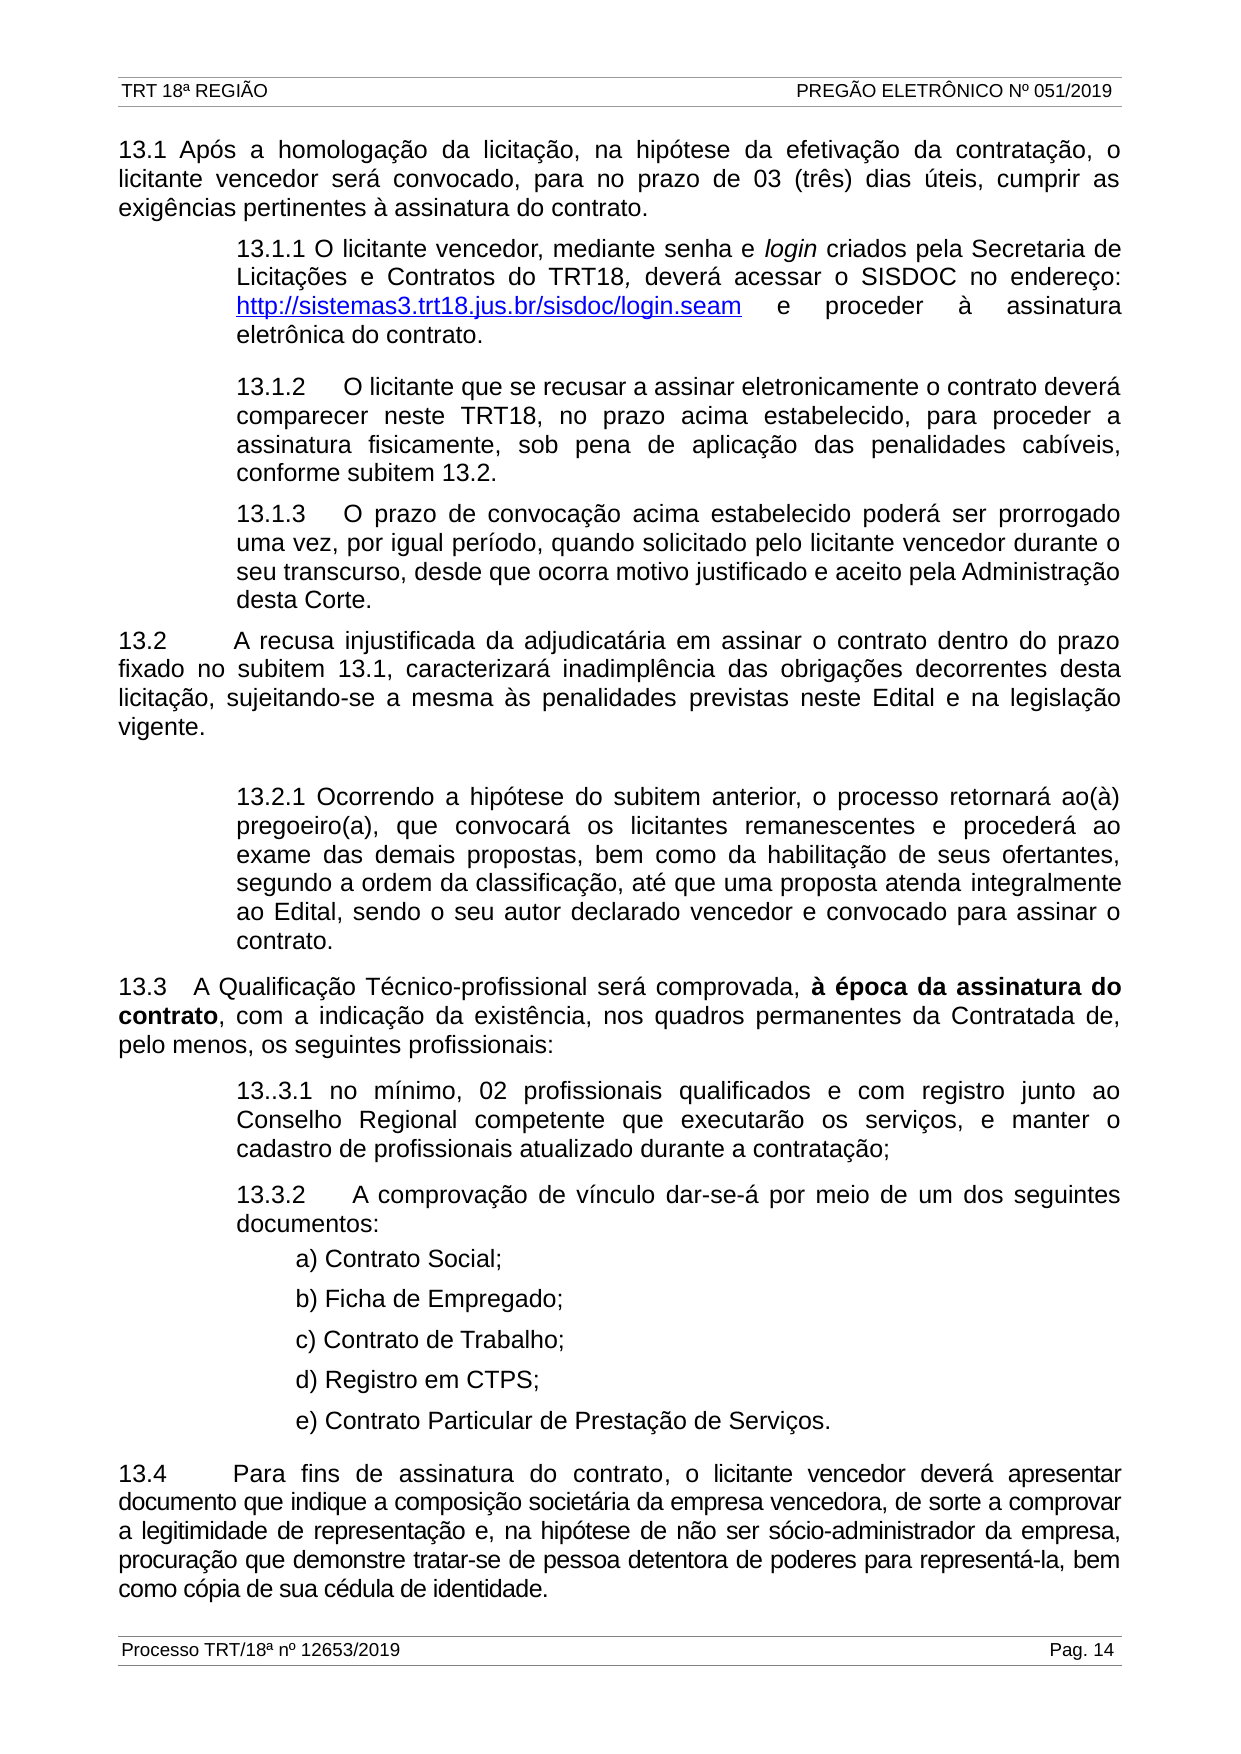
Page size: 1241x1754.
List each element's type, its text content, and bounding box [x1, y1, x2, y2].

text 13.1.1 O licitante vencedor, mediante senha e login criados pela Secretaria de Licitações e Contratos do TRT18, deverá acessar o SISDOC no endereço: http://sistemas3.trt18.jus.br/sisdoc/login.seam e proceder à assinatura eletrônica do contrato. [236, 233, 1122, 348]
list 13.3 A Qualificação Técnico-profissional será comprovada, à época da assinatura do contrato, com a indicação da existência, nos quadros permanentes da Contratada de, pelo menos, os seguintes profissionais: [118, 972, 1122, 1058]
list b) Ficha de Empregado; [295, 1284, 1122, 1313]
text 13.1 Após a homologação da licitação, na hipótese da efetivação da contratação, o licitante vencedor será convocado, para no prazo de 03 (três) dias úteis, cumprir as exigências pertinentes à assinatura do contrato. [118, 136, 1122, 222]
list 13.1.2 O licitante que se recusar a assinar eletronicamente o contrato deverá comparecer neste TRT18, no prazo acima estabelecido, para proceder a assinatura fisicamente, sob pena de aplicação das penalidades cabíveis, conforme subitem 13.2. [236, 372, 1122, 487]
list a) Contrato Social; [295, 1244, 1122, 1272]
list e) Contrato Particular de Prestação de Serviços. [295, 1406, 1122, 1435]
list c) Contrato de Trabalho; [295, 1325, 1122, 1354]
list 13..3.1 no mínimo, 02 profissionais qualificados e com registro junto ao Conselho Regional competente que executarão os serviços, e manter o cadastro de profissionais atualizado durante a contratação; [236, 1076, 1122, 1162]
text 13.4 Para fins de assinatura do contrato, o licitante vencedor deverá apresentar documento que indique a composição societária da empresa vencedora, de sorte a comprovar a legitimidade de representação e, na hipótese de não ser sócio-administrador da empresa, procuração que demonstre tratar-se de pessoa detentora de poderes para representá-la, bem como cópia de sua cédula de identidade. [118, 1458, 1122, 1602]
list d) Registro em CTPS; [295, 1366, 1122, 1394]
list 13.1.3 O prazo de convocação acima estabelecido poderá ser prorrogado uma vez, por igual período, quando solicitado pelo licitante vencedor durante o seu transcurso, desde que ocorra motivo justificado e aceito pela Administração desta Corte. [236, 499, 1122, 614]
text 13.2 A recusa injustificada da adjudicatária em assinar o contrato dentro do prazo fixado no subitem 13.1, caracterizará inadimplência das obrigações decorrentes desta licitação, sujeitando-se a mesma às penalidades previstas neste Edital e na legislação vigente. [118, 626, 1122, 741]
list 13.2.1 Ocorrendo a hipótese do subitem anterior, o processo retornará ao(à) pregoeiro(a), que convocará os licitantes remanescentes e procederá ao exame das demais propostas, bem como da habilitação de seus ofertantes, segundo a ordem da classificação, até que uma proposta atenda integralmente ao Edital, sendo o seu autor declarado vencedor e convocado para assinar o contrato. [236, 782, 1122, 954]
list 13.3.2 A comprovação de vínculo dar-se-á por meio de um dos seguintes documentos: [236, 1180, 1122, 1238]
